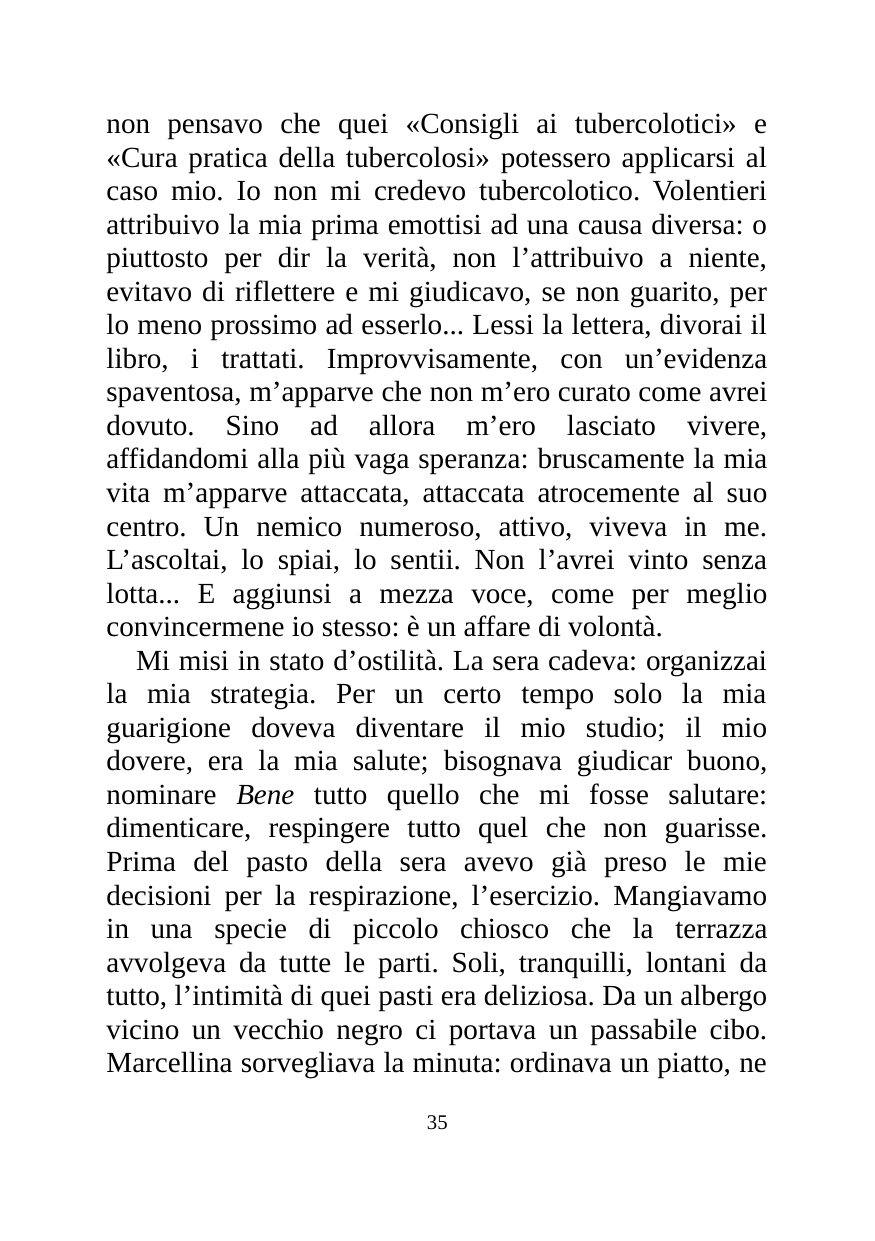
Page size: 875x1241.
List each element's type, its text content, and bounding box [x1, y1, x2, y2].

text non pensavo che quei «Consigli ai tubercolotici» e «Cura pratica della tubercolosi» potessero applicarsi al caso mio. Io non mi credevo tubercolotico. Volentieri attribuivo la mia prima emottisi ad una causa diversa: o piuttosto per dir la verità, non l’attribuivo a niente, evitavo di riflettere e mi giudicavo, se non guarito, per lo meno prossimo ad esserlo... Lessi la lettera, divorai il libro, i trattati. Improvvisamente, con un’evidenza spaventosa, m’apparve che non m’ero curato come avrei dovuto. Sino ad allora m’ero lasciato vivere, affidandomi alla più vaga speranza: bruscamente la mia vita m’apparve attaccata, attaccata atrocemente al suo centro. Un nemico numeroso, attivo, viveva in me. L’ascoltai, lo spiai, lo sentii. Non l’avrei vinto senza lotta... E aggiunsi a mezza voce, come per meglio convincermene io stesso: è un affare di volontà. [106, 106, 768, 643]
text Mi misi in stato d’ostilità. La sera cadeva: organizzai la mia strategia. Per un certo tempo solo la mia guarigione doveva diventare il mio studio; il mio dovere, era la mia salute; bisognava giudicar buono, nominare Bene tutto quello che mi fosse salutare: dimenticare, respingere tutto quel che non guarisse. Prima del pasto della sera avevo già preso le mie decisioni per la respirazione, l’esercizio. Mangiavamo in una specie di piccolo chiosco che la terrazza avvolgeva da tutte le parti. Soli, tranquilli, lontani da tutto, l’intimità di quei pasti era deliziosa. Da un albergo vicino un vecchio negro ci portava un passabile cibo. Marcellina sorvegliava la minuta: ordinava un piatto, ne [106, 643, 768, 1079]
